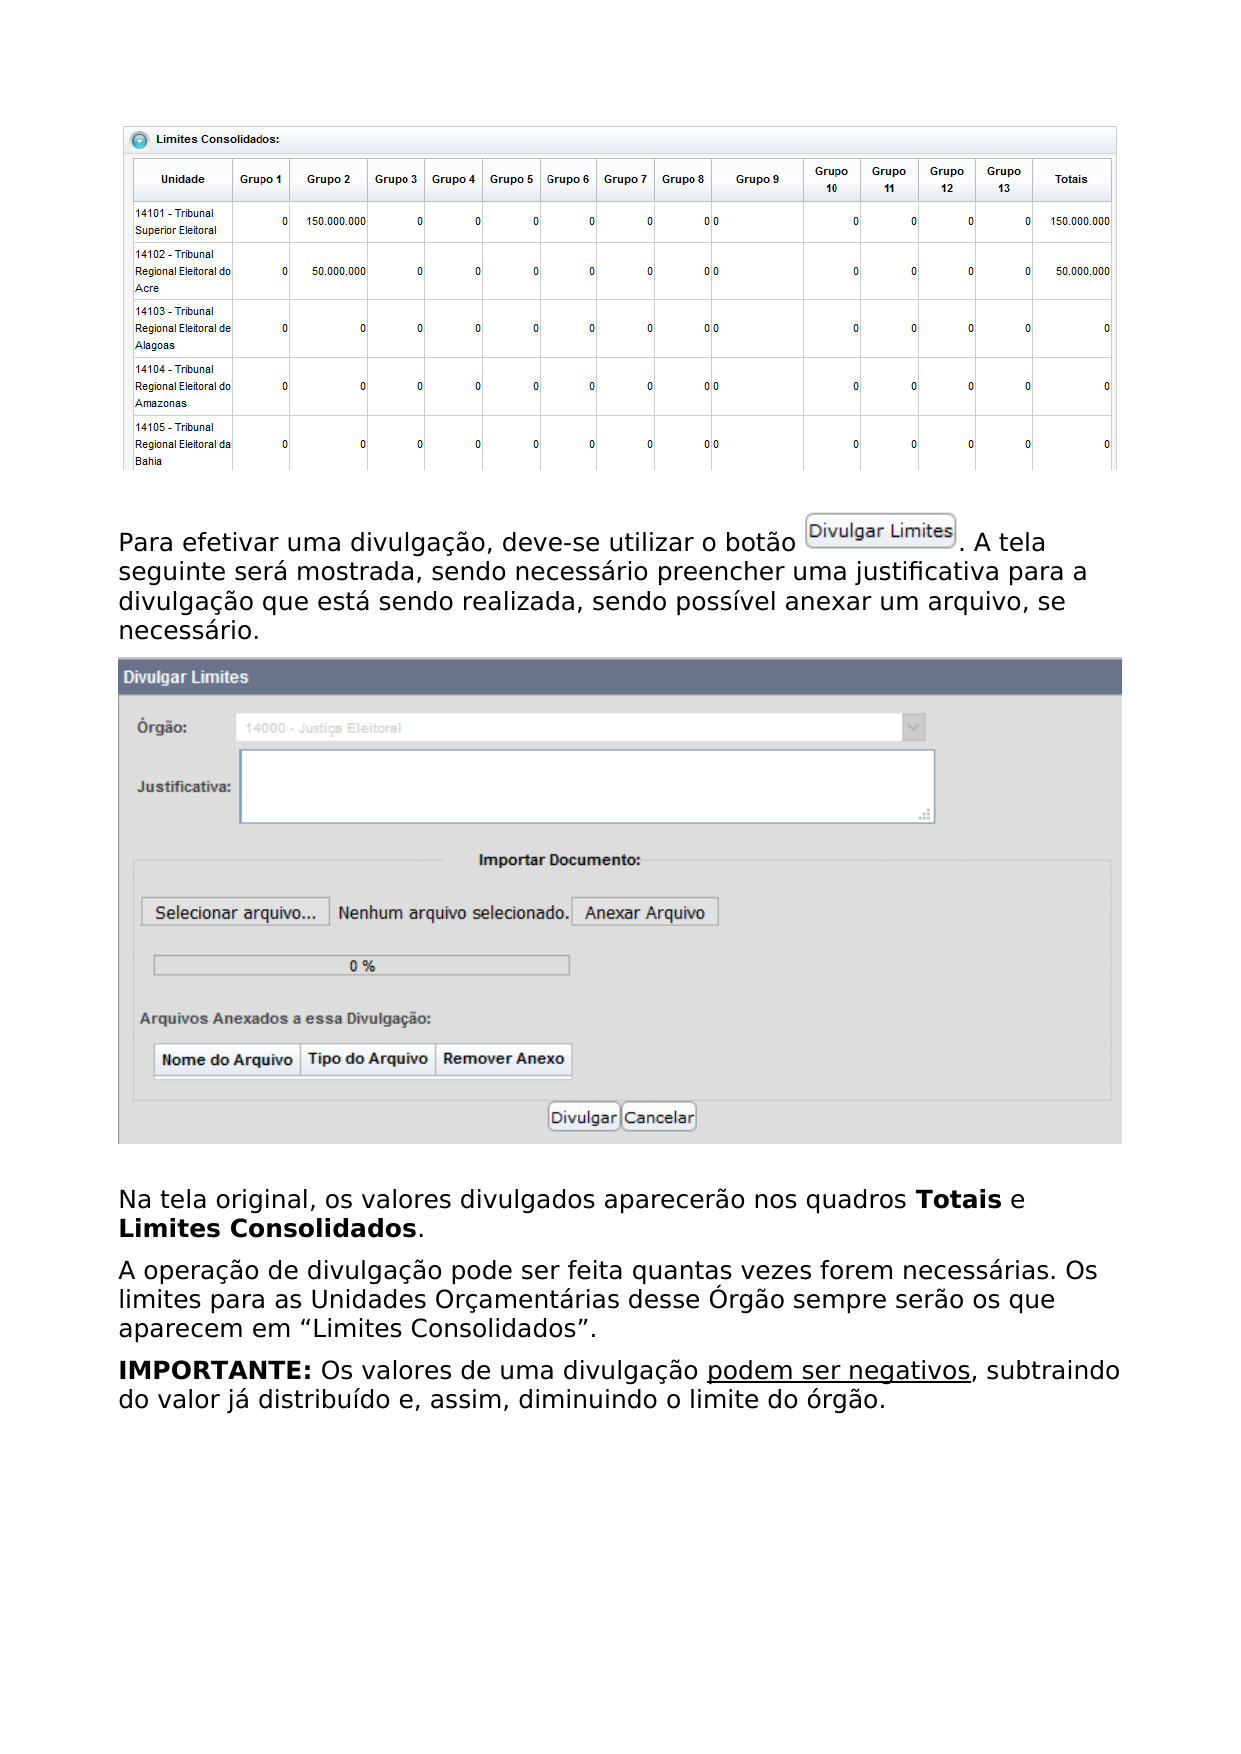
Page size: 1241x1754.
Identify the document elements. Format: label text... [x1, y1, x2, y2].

text A operação de divulgação pode ser feita quantas vezes forem necessárias. Os limites para as Unidades Orçamentárias desse Órgão sempre serão os que aparecem em “Limites Consolidados”. [118, 1256, 1122, 1343]
text Na tela original, os valores divulgados aparecerão nos quadros Totais e Limites Consolidados. [118, 1185, 1122, 1243]
text Para efetivar uma divulgação, deve-se utilizar o botão . A tela seguinte será mostrada, sendo necessário preencher uma justificativa para a divulgação que está sendo realizada, sendo possível anexar um arquivo, se necessário. [118, 511, 1122, 645]
text IMPORTANTE: Os valores de uma divulgação podem ser negativos, subtraindo do valor já distribuído e, assim, diminuindo o limite do órgão. [118, 1356, 1122, 1414]
picture [804, 511, 958, 552]
picture [118, 657, 1123, 1144]
picture [118, 118, 1123, 470]
